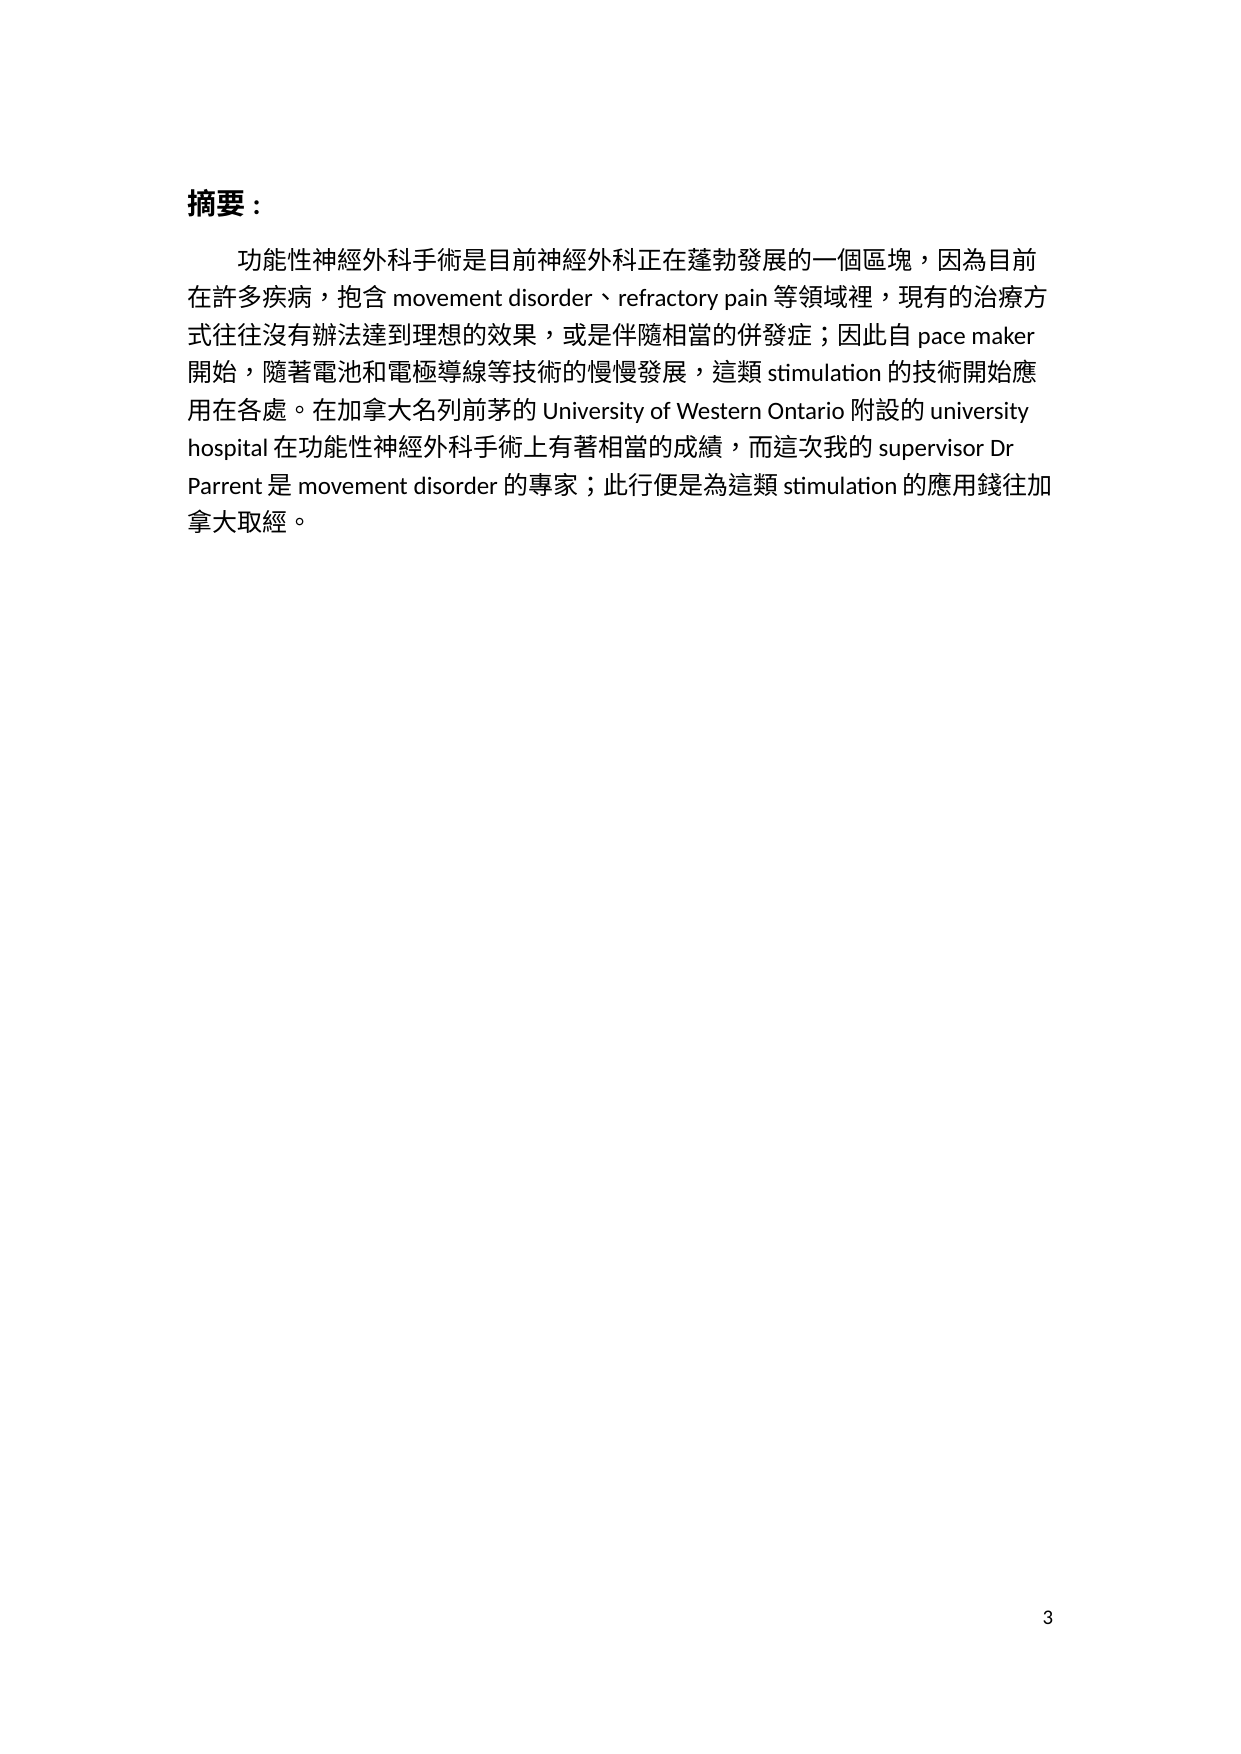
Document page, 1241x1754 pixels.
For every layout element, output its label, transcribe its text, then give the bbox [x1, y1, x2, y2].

text 功能性神經外科手術是目前神經外科正在蓬勃發展的一個區塊，因為目前在許多疾病，抱含movement disorder、refractory pain等領域裡，現有的治療方式往往沒有辦法達到理想的效果，或是伴隨相當的併發症；因此自pace maker開始，隨著電池和電極導線等技術的慢慢發展，這類stimulation的技術開始應用在各處。在加拿大名列前茅的University of Western Ontario附設的university hospital在功能性神經外科手術上有著相當的成績，而這次我的supervisor Dr Parrent是movement disorder的專家；此行便是為這類stimulation的應用錢往加拿大取經。 [187, 239, 1053, 539]
text 摘要 : [187, 164, 1053, 239]
